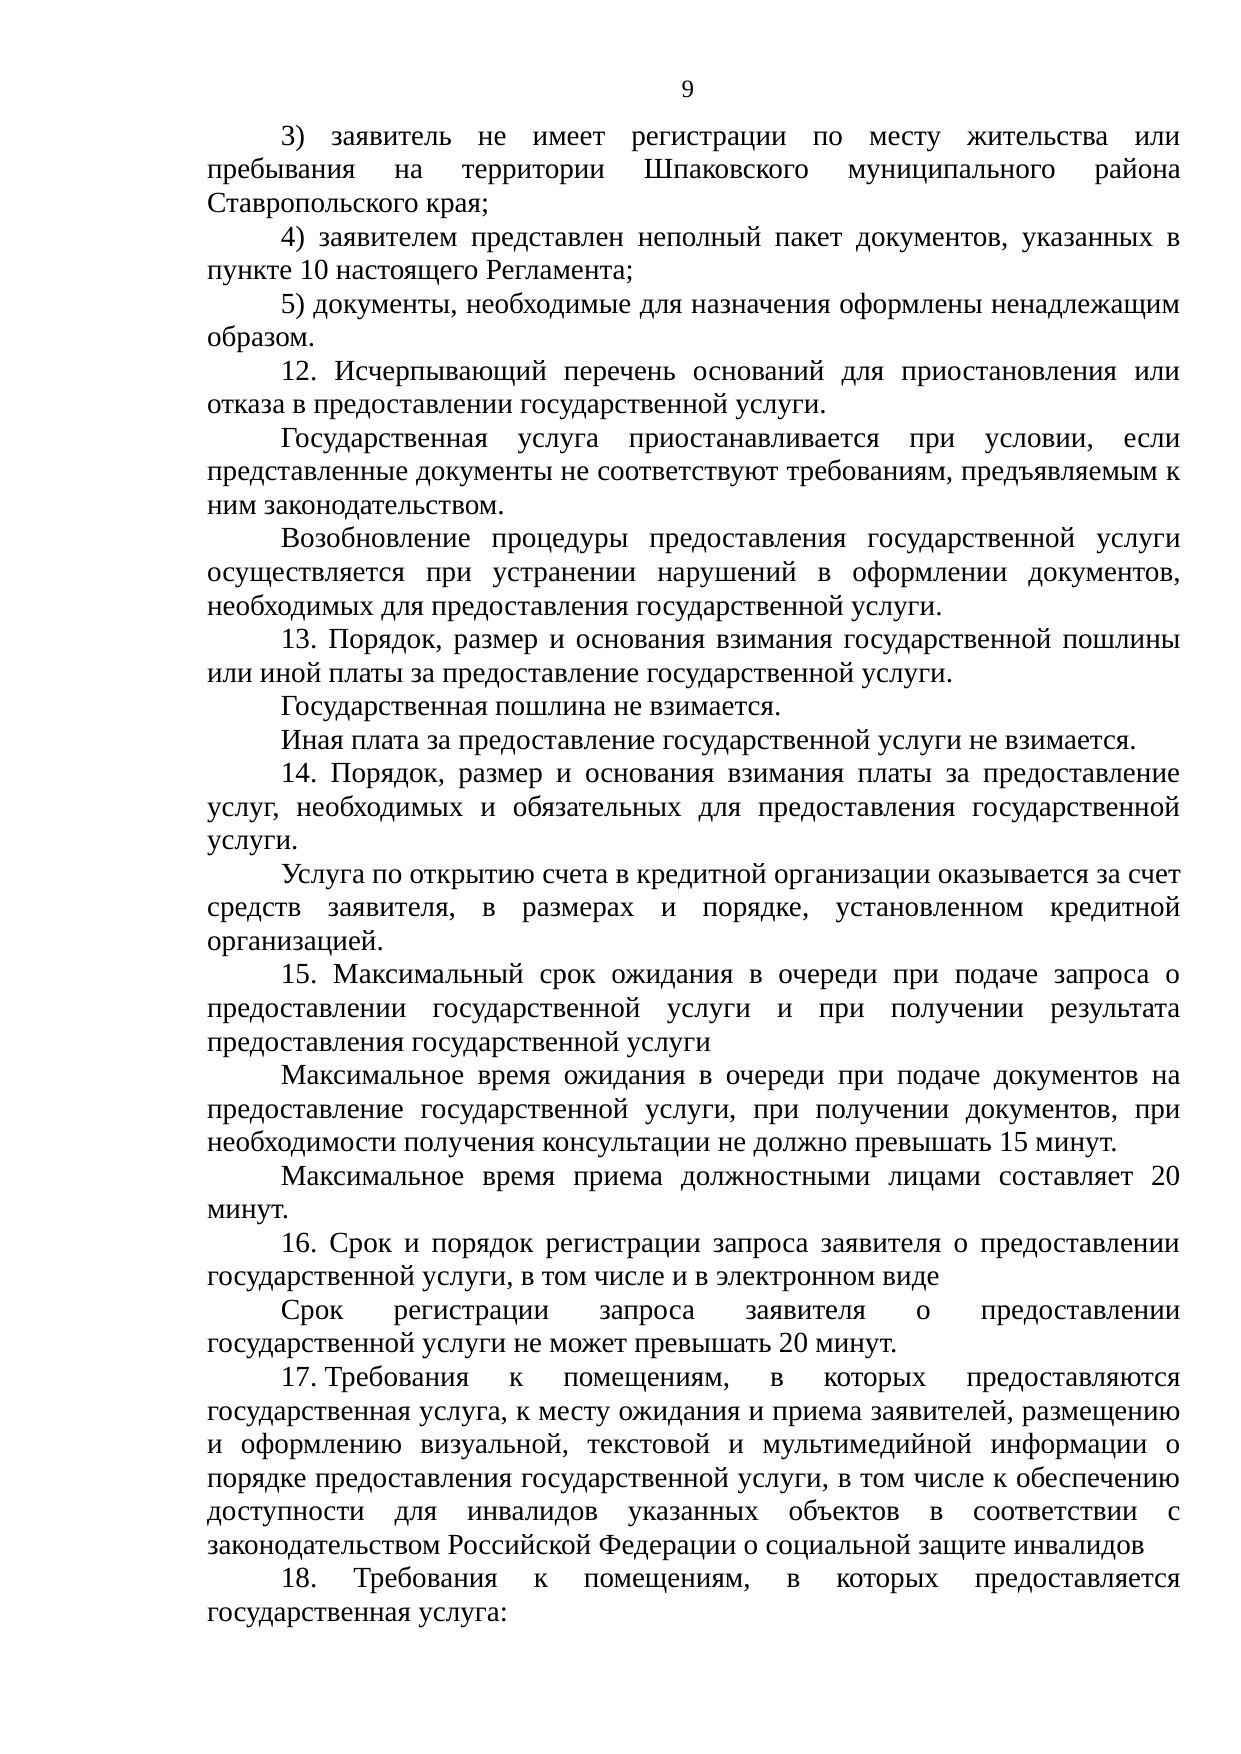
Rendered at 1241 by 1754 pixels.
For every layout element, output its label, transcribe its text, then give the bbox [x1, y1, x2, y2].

text 5) документы, необходимые для назначения оформлены ненадлежащим образом. [207, 286, 1181, 353]
text Государственная пошлина не взимается. [207, 688, 1181, 722]
text Срок регистрации запроса заявителя о предоставлении государственной услуги не может превышать 20 минут. [207, 1292, 1181, 1359]
text 18. Требования к помещениям, в которых предоставляется государственная услуга: [207, 1560, 1181, 1627]
text 14. Порядок, размер и основания взимания платы за предоставление услуг, необходимых и обязательных для предоставления государственной услуги. [207, 755, 1181, 856]
text 3) заявитель не имеет регистрации по месту жительства или пребывания на территории Шпаковского муниципального района Ставропольского края; [207, 118, 1181, 219]
text 13. Порядок, размер и основания взимания государственной пошлины или иной платы за предоставление государственной услуги. [207, 621, 1181, 688]
text Услуга по открытию счета в кредитной организации оказывается за счет средств заявителя, в размерах и порядке, установленном кредитной организацией. [207, 856, 1181, 957]
text 12. Исчерпывающий перечень оснований для приостановления или отказа в предоставлении государственной услуги. [207, 353, 1181, 420]
text 16. Срок и порядок регистрации запроса заявителя о предоставлении государственной услуги, в том числе и в электронном виде [207, 1225, 1181, 1292]
text Государственная услуга приостанавливается при условии, если представленные документы не соответствуют требованиям, предъявляемым к ним законодательством. [207, 420, 1181, 521]
text 4) заявителем представлен неполный пакет документов, указанных в пункте 10 настоящего Регламента; [207, 219, 1181, 286]
text Максимальное время приема должностными лицами составляет 20 минут. [207, 1158, 1181, 1225]
text Максимальное время ожидания в очереди при подаче документов на предоставление государственной услуги, при получении документов, при необходимости получения консультации не должно превышать 15 минут. [207, 1057, 1181, 1158]
text Возобновление процедуры предоставления государственной услуги осуществляется при устранении нарушений в оформлении документов, необходимых для предоставления государственной услуги. [207, 521, 1181, 621]
text Иная плата за предоставление государственной услуги не взимается. [207, 722, 1181, 755]
text 17. Требования к помещениям, в которых предоставляются государственная услуга, к месту ожидания и приема заявителей, размещению и оформлению визуальной, текстовой и мультимедийной информации о порядке предоставления государственной услуги, в том числе к обеспечению доступности для инвалидов указанных объектов в соответствии с законодательством Российской Федерации о социальной защите инвалидов [207, 1359, 1181, 1560]
text 15. Максимальный срок ожидания в очереди при подаче запроса о предоставлении государственной услуги и при получении результата предоставления государственной услуги [207, 957, 1181, 1057]
